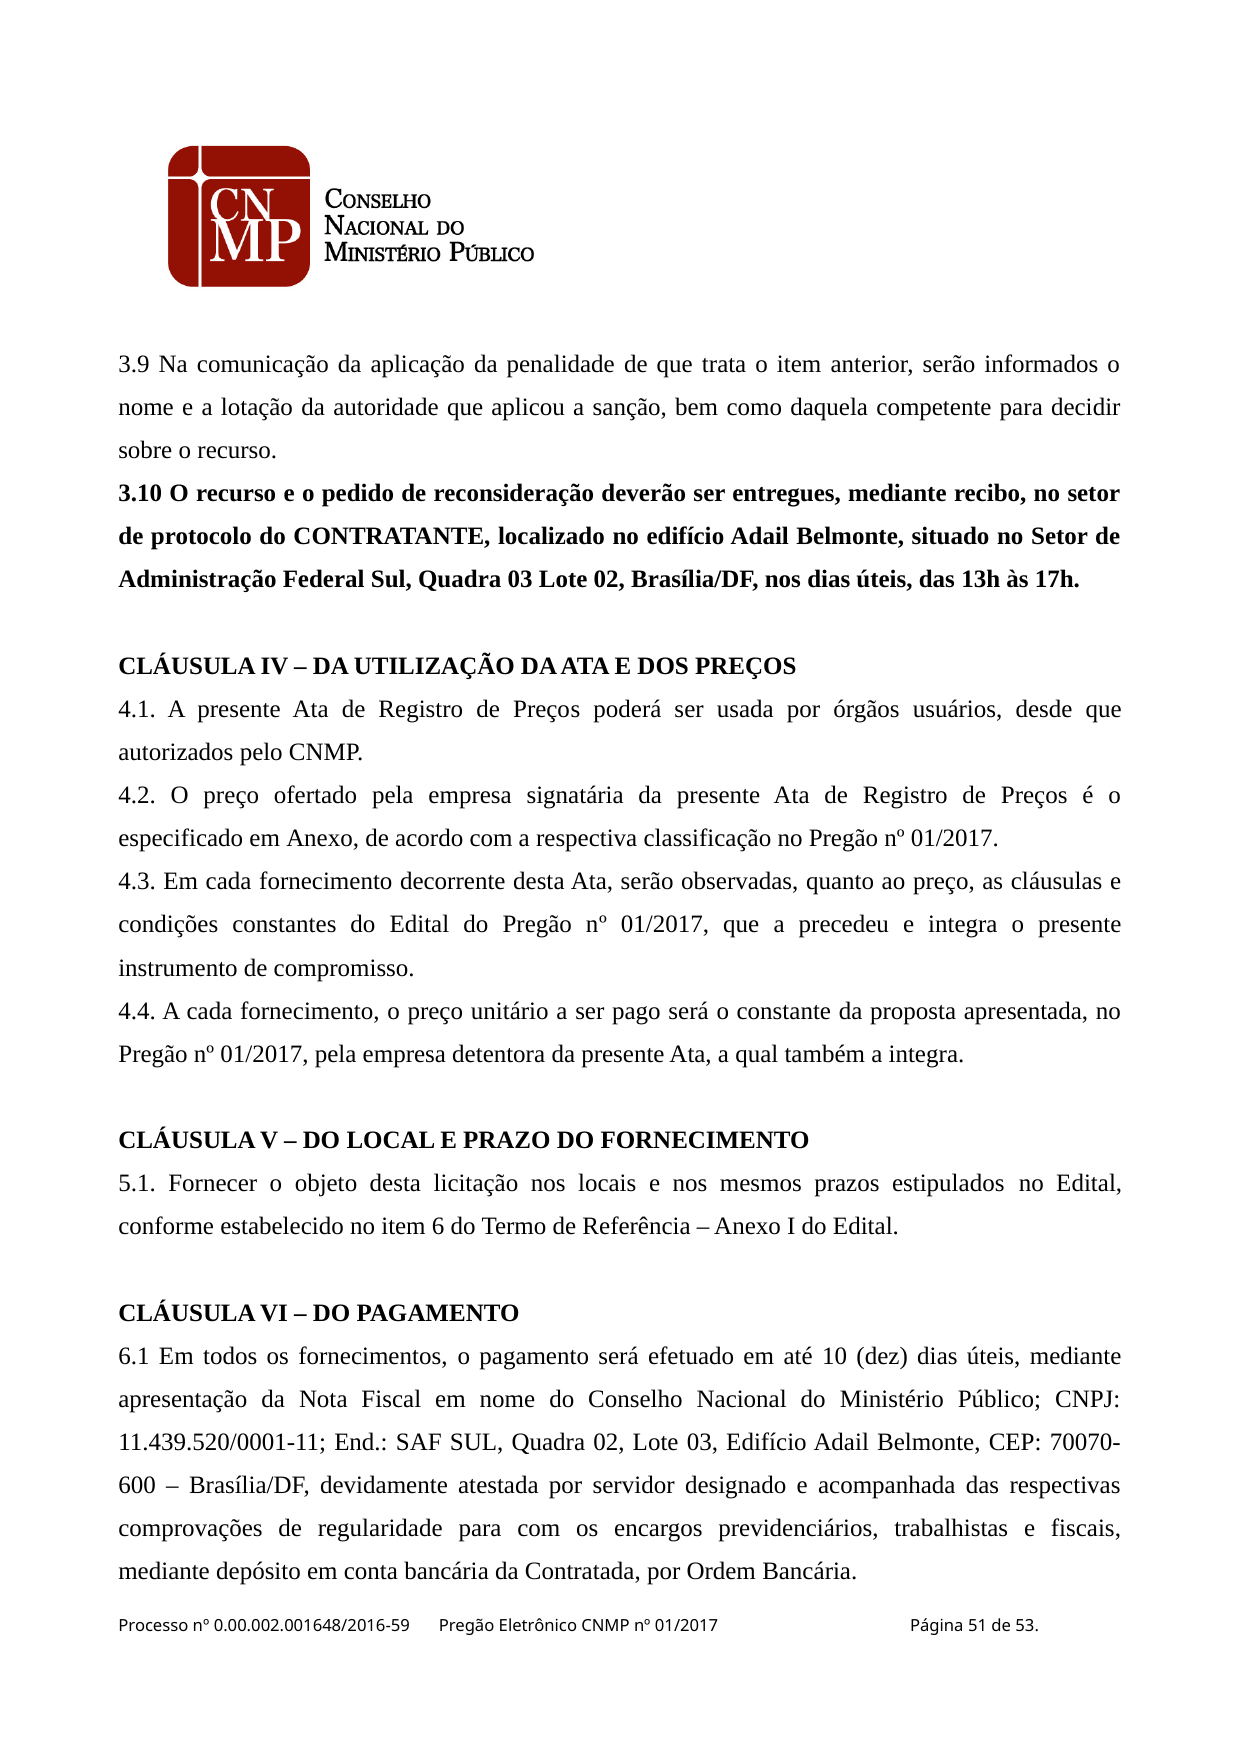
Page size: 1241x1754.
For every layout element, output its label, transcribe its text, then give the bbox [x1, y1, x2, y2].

text CLÁUSULA IV – DA UTILIZAÇÃO DA ATA E DOS PREÇOS [118, 651, 1122, 679]
text 6.1 Em todos os fornecimentos, o pagamento será efetuado em até 10 (dez) dias úteis, mediante apresentação da Nota Fiscal em nome do Conselho Nacional do Ministério Público; CNPJ: 11.439.520/0001-11; End.: SAF SUL, Quadra 02, Lote 03, Edifício Adail Belmonte, CEP: 70070-600 – Brasília/DF, devidamente atestada por servidor designado e acompanhada das respectivas comprovações de regularidade para com os encargos previdenciários, trabalhistas e fiscais, mediante depósito em conta bancária da Contratada, por Ordem Bancária. [118, 1341, 1122, 1585]
picture [143, 123, 550, 309]
text 3.10 O recurso e o pedido de reconsideração deverão ser entregues, mediante recibo, no setor de protocolo do CONTRATANTE, localizado no edifício Adail Belmonte, situado no Setor de Administração Federal Sul, Quadra 03 Lote 02, Brasília/DF, nos dias úteis, das 13h às 17h. [118, 478, 1122, 593]
text 5.1. Fornecer o objeto desta licitação nos locais e nos mesmos prazos estipulados no Edital, conforme estabelecido no item 6 do Termo de Referência – Anexo I do Edital. [118, 1168, 1122, 1240]
text 4.1. A presente Ata de Registro de Preços poderá ser usada por órgãos usuários, desde que autorizados pelo CNMP. [118, 694, 1122, 766]
text 4.3. Em cada fornecimento decorrente desta Ata, serão observadas, quanto ao preço, as cláusulas e condições constantes do Edital do Pregão nº 01/2017, que a precedeu e integra o presente instrumento de compromisso. [118, 866, 1122, 981]
text 4.2. O preço ofertado pela empresa signatária da presente Ata de Registro de Preços é o especificado em Anexo, de acordo com a respectiva classificação no Pregão nº 01/2017. [118, 780, 1122, 852]
text CLÁUSULA V – DO LOCAL E PRAZO DO FORNECIMENTO [118, 1125, 1122, 1154]
text 3.9 Na comunicação da aplicação da penalidade de que trata o item anterior, serão informados o nome e a lotação da autoridade que aplicou a sanção, bem como daquela competente para decidir sobre o recurso. [118, 349, 1122, 464]
text CLÁUSULA VI – DO PAGAMENTO [118, 1298, 1122, 1326]
text 4.4. A cada fornecimento, o preço unitário a ser pago será o constante da proposta apresentada, no Pregão nº 01/2017, pela empresa detentora da presente Ata, a qual também a integra. [118, 996, 1122, 1068]
